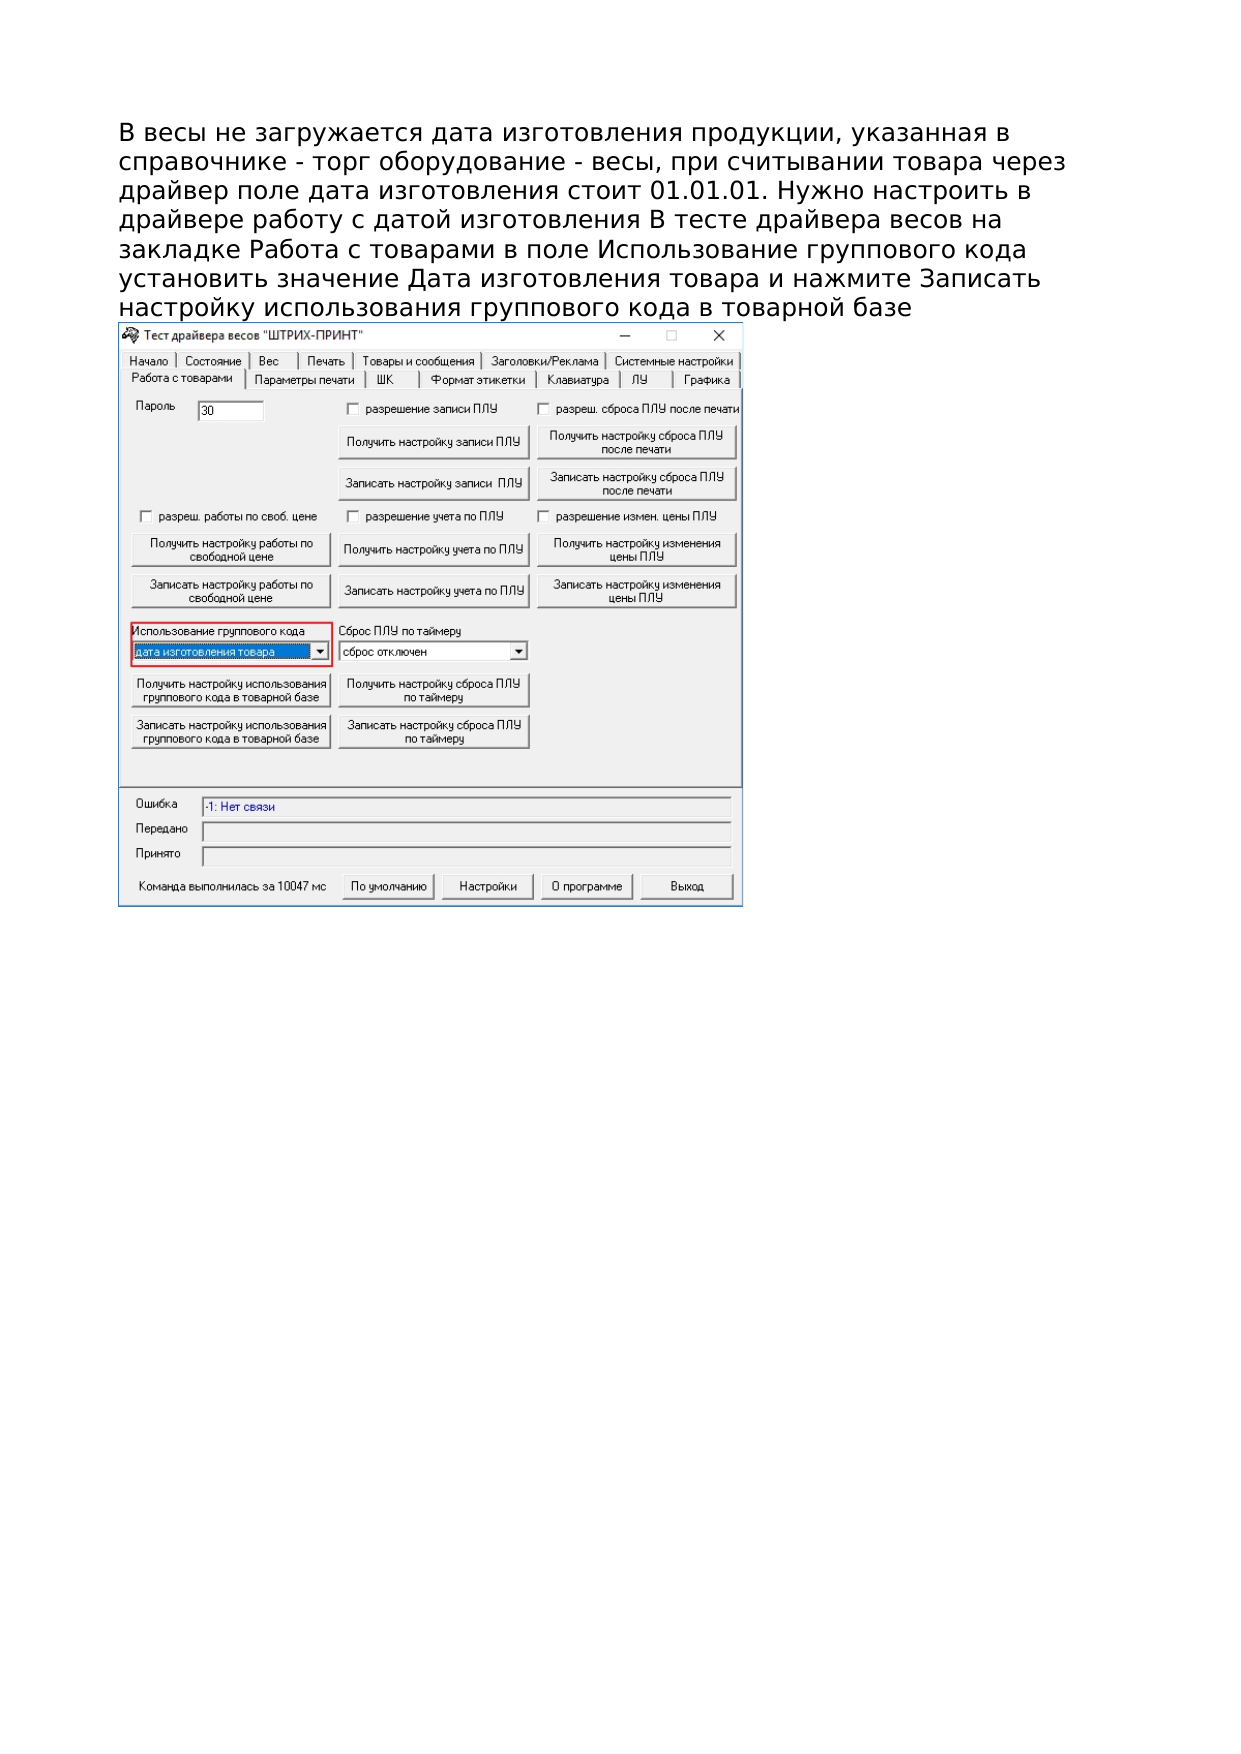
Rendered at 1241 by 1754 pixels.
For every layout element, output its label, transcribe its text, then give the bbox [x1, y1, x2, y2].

picture [118, 322, 744, 907]
text В весы не загружается дата изготовления продукции, указанная в справочнике - торг оборудование - весы, при считывании товара через драйвер поле дата изготовления стоит 01.01.01. Нужно настроить в драйвере работу с датой изготовления В тесте драйвера весов на закладке Работа с товарами в поле Использование группового кода установить значение Дата изготовления товара и нажмите Записать настройку использования группового кода в товарной базе [118, 118, 1122, 907]
